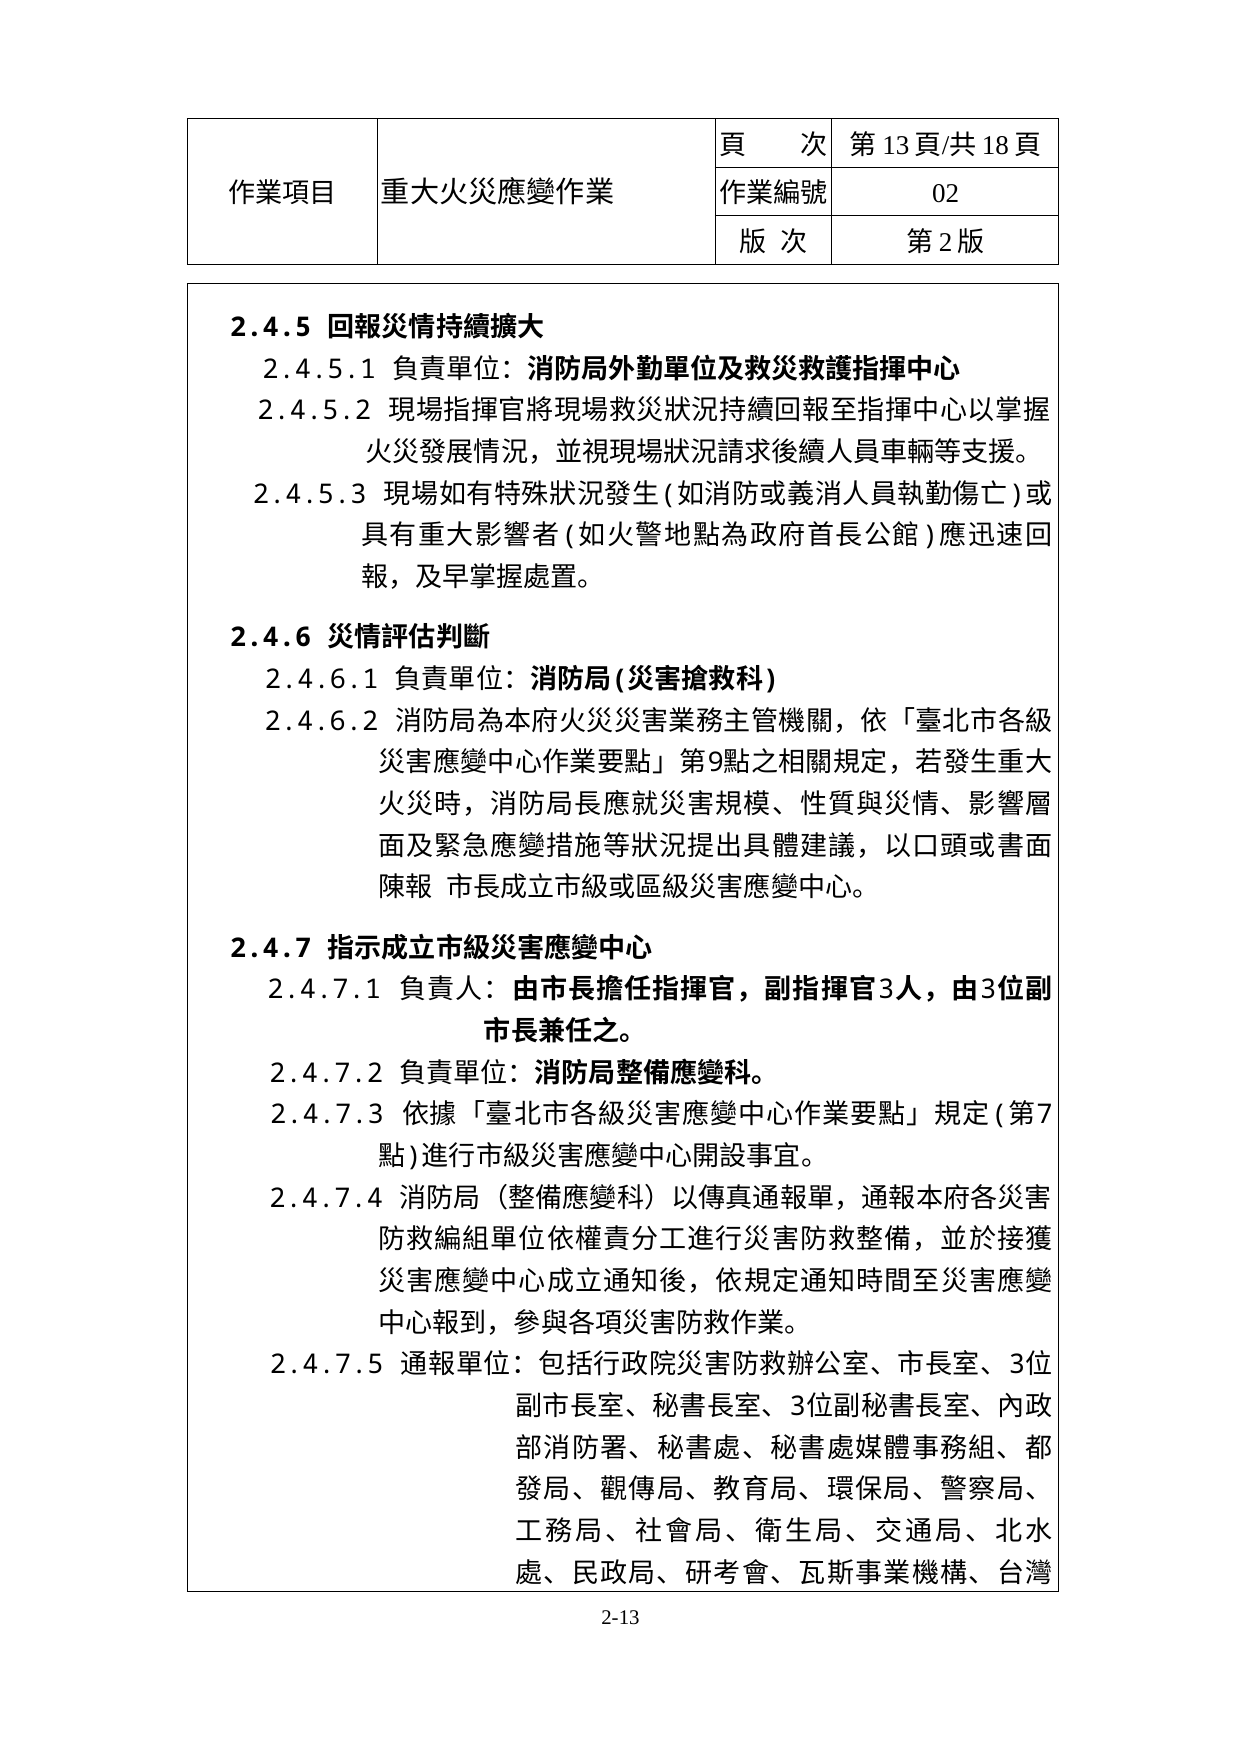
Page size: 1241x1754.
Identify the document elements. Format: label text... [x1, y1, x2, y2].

table_header 2.3作業流程 2.4作業內容與方法 2.4.1 受理報案 2.4.1.1負責單位：消防局(救災救護指揮中心) 2.4.1.2 救災救護指揮中心接獲報案(民眾或分隊、110、1999轉報)後，應立即掌握火警狀況並登錄相關資料。 (1)火警發生地點及報案人基本資料。 (2)附近路況及道路狀況。 (3)建築物之用途（如住家、工廠、餐廳…等）。 (4)有無民眾受困？約有多少人受困？ (5)建築物結構（面積、高度、構造）？ (6)燃燒情形（起火範圍）。 2.4.1.3 救災救護指揮中心派遣轄區消防中、分隊出勤，各分隊接獲通知及了解狀況後，於規定時間內出動消防戰力（含人員、車輛、裝備及器材）前往救災。 2.4.1.4 指揮中心值勤員迅速調閱搶救計畫圖說，以無線電通知轄區消防分隊帶隊官相關訊息。 2.4.1.5 通知義消人員前往協助救災並轉報警察局、台灣電力股份有限公司、瓦斯事業機構派員前往協助。 2.4.2 轄區消防分隊出勤 2.4.2.1 負責單位：消防局外勤單位 2.4.2.2 消防分隊值班人員接獲指揮中心通報後，立即按下火警警鈴，由廣播系統將災害地點、類別、出勤車輛等通知備勤人員出勤救災。 2.4.2.3 消防分隊備勤人員接獲火警訊息或通報，立即整裝攜帶應勤用具上車，駕駛員將車發動，打開警示燈及無線電，指揮官並立即呼叫指揮中心報告出動車輛代號，同時利用車輛行進間查看水源圖，確認水源分佈狀況，以爭取搶救機先及時效。 2.4.2.4 分隊出勤後於最短時間到達現場，駕駛員必須先了解路況，選擇道路寬、路程近且交通量少之便捷道路行駛，並確保交通安全之情況下，善用交通優先權以爭取時效。 2.4.2.5 出動途中應隨時與救災救護指揮中心保持聯繫，並進一步了解救災救護指揮中心蒐集之現場情資，帶隊官須瞭解火勢大小及延燒可能性，以期事先構想搶救腹案研判可能發生之狀況，在到達現場前，將所觀察之火、煙、風向狀況，回報救災救護指揮中心，以因應請求支援及火場部署對策。 2.4.2.6 在馳赴火場途中，若發現火勢猛烈帶隊官應立即回報現場火災級數並請求救災救護指揮中心調度人車支援。 2.4.3 到達現場回報 2.4.3.1負責單位：消防局外勤單位 2.4.3.2 初期派遣分隊到達現場時，最先抵達現場之帶隊官，視火勢延燒及燃燒狀況，立即回報現場火災級數，並隨時視狀況提升或降低火災級數，並判斷是否需請求支援，另依火勢大小及建築物構造情形選擇最有利停車位置，先觀察火勢延燒及燃燒狀況，詢問週遭關係人確定有無人員受困，並注意風向及冒煙情形，救災人員立即穿戴裝備器材迅速展開救災行動。 2.4.3.3 到達火場單位應先行回報救災救護指揮中心，後續與從救災救護指揮中心保持密切聯繫，做好火場作戰之基本部署。 2.4.3.4 帶隊官到達現場應注意下列狀況，並隨時回報指揮中心 (1)火場狀況：火災等級、附近有無易燃物或危險物、有無可能擴大延燒。 (2)建築物狀況：如建築物樓層數、建築物用途，如工廠或住家 或商家等。 (3)人員受困或受傷情況：詢問屋主或相關人士，以利掌握受困或受傷人員數目。 2.4.3.5 救災車輛到達選擇最適當位置後，靠邊停放預留車道讓馬路保持暢通，使後來車輛得以順利進出，同時各車保持前後距離，俾使車輛調度及救災空間靈活運用，另火場正面應預留雲梯車停放位置，同時主力攻擊車輛應特別注意安全，不要停靠火場正下方，以免火流熱氣侵襲閃躲不及，或掉落物擊壞車輛。 2.4.4 現場搶救作業分組 2.4.4.1 負責單位：消防局外勤單位(大隊) 2.4.4.2 消防局各單位到達現場後先行成立簡易指揮站。指揮官應依相關現場狀況資訊，研判可能狀況，將現場報到單位予以編組。 2.4.4.2.1 新聞官：彙整相關資料擬定新聞草稿，適時提供媒體各 項資料。 2.4.4.2.2 聯絡官：協調聯繫請求支援事項，例如台電、北水處、 警察局、工務局、都發局、國軍、民間團體等相關單位協助救災，在大型或較複雜的事故中，負責與各單位互動及接收並傳達重要訊息，確定各單位之間能有效溝通。 2.4.4.2.3 安全官：了解現場四周狀況，監控所有救援行動及環境 的危險狀況，注意任何危及救災人員安全事項，包括觸電、二次爆炸、毒性化學物質、掉落物等狀況，隨時提醒指揮官及救災人員，負責掌握現場全體人員之安全。 2.4.4.2.4 作業組： 2.4.4.2.4.1 協調所有行動，負責救災人員的安全，協助指揮官訂 定應變的目標。 2.4.4.2.4.2 負責執行事故行動計畫所擬定的應變行動。 2.4.4.2.4.3 透過指揮官要求各項救災資源。 2.4.4.2.4.4 在救災過程中，讓事故指揮官時時清楚事故發展和救 災資源的使用狀況。 2.4.4.2.4.5 視事故發展情形、人力及按實際作業需求，擴編各項 任務的分組。 2.4.4.2.5 計劃組： 2.4.4.2.5.1 小型事故時，指揮官可自行負責計畫作業，此時計劃 組不一定要成立，但若事件規模增大，指揮官無法兼 顧計劃事宜時，則可能需設立計畫組。 2.4.4.2.5.2 計畫組長主要任務為對事件的發展和可用資源的狀況 進行蒐集、評估和應用。 2.4.4.2.5.3 負責擬訂事故行動計劃，明定特定作業期間的應變作 為和救災資源的使用。 2.4.4.2.5.4 掌控資源、狀況、文書、解散及特別技術專家等事務 。 2.4.4.2.5.5 事故行動計畫應由指揮官督導計畫組製作，在簡單的 小型事故中，事故行動計畫可能由指揮官負責且不需以書面形式為之，可用口頭或其他形式，但在大型複雜事故中，事故行動計畫由計畫組製作並以書面形式為之，並隨時依事故需要彈性檢討。 2.4.4.2.5.6 視事故發展情形、人力及按實際作業需求，設立各項 任務的作業小組。 2.4.4.2.6 後勤組： 2.4.4.2.6.1 後勤組長負責協調及主導後勤組各個小組的運作，提 供各項設施、勤務及工具。 2.4.4.2.6.2 掌握資源補給概況，負責購置餐點、飲水等補給物品 ，無線電及有線通訊設備故障之排除。 2.4.4.2.6.3 處理各式救災救護車輛故障排除。 2.4.4.2.6.4 視事故發展情形、人力及按實際作業需求，設立各項 任務的作業小組。 2.4.5 回報災情持續擴大 2.4.5.1 負責單位：消防局外勤單位及救災救護指揮中心 2.4.5.2 現場指揮官將現場救災狀況持續回報至指揮中心以掌握火災發展情況，並視現場狀況請求後續人員車輛等支援。 2.4.5.3 現場如有特殊狀況發生(如消防或義消人員執勤傷亡)或具有重大影響者(如火警地點為政府首長公館)應迅速回報，及早掌握處置。 2.4.6 災情評估判斷 2.4.6.1 負責單位：消防局(災害搶救科) 2.4.6.2 消防局為本府火災災害業務主管機關，依「臺北市各級災害應變中心作業要點」第9點之相關規定，若發生重大火災時，消防局長應就災害規模、性質與災情、影響層面及緊急應變措施等狀況提出具體建議，以口頭或書面陳報 市長成立市級或區級災害應變中心。 2.4.7 指示成立市級災害應變中心 2.4.7.1 負責人：由市長擔任指揮官，副指揮官3人，由3位副市長兼任之。 2.4.7.2 負責單位：消防局整備應變科。 2.4.7.3 依據「臺北市各級災害應變中心作業要點」規定(第7點)進行市級災害應變中心開設事宜。 2.4.7.4 消防局（整備應變科）以傳真通報單，通報本府各災害防救編組單位依權責分工進行災害防救整備，並於接獲災害應變中心成立通知後，依規定通知時間至災害應變中心報到，參與各項災害防救作業。 2.4.7.5 通報單位：包括行政院災害防救辦公室、市長室、3位副市長室、秘書長室、3位副秘書長室、內政部消防署、秘書處、秘書處媒體事務組、都發局、觀傳局、教育局、環保局、警察局、工務局、社會局、衛生局、交通局、北水處、民政局、研考會、瓦斯事業機構、台灣電力公司台北市區營業處等單位。 2.4.8 派員進駐市級災害應變中心參與作業 2.4.8.1 負責單位：本府相關局處(秘書處、秘書處媒體事務組、 都發局、觀傳局、教育局、環保局、警察局、工務局、社會局、衛生局、交通局、北水處、民政局、研考會、瓦斯事業機構、台灣電力公司台北市區營業處等單位等) 。 2.4.8.2 勞動局負責項目：勞工作業場所發生重大火災、爆炸災害時，由消防局通知勞動局派員進駐，協助執行搶救各項相關作業。 2.4.8.3 依據「臺北市各級災害應變中心作業要點」規定(第7點)：市災害應變中心置指揮官一人，由市長兼任之，綜理本中心災害應變事宜；副指揮官3人，由3位副市長兼任之，襄助指揮官處理本中心災害應變事宜。 2.4.9 成立區級災害應變中心 2.4.9.1 負責人：各區公所 2.4.9.2 依據「臺北市各級災害應變中心作業要點」規定(第13點)規定：區災害應變中心除由區長報經市長裁示成立者外，於接獲消防局通知後開設。 2.4.9.3 依據「臺北市各級災害應變中心作業要點」規定(第9點第2項)：區災害應變中心成立時，其作業規定依區級災害應變中心各組標準作業程序辦理。 2.4.9.4 災害地點所轄行政區區公所，依架設災害現場前進指 揮所之原則派員擔任，並提供現場救災人員各項飲水膳食及其他必要物資之後勤補給事宜。 2.4.9.5災害現場有必要進行大規模疏散撤離時，由區災害應變中心派員擔任，執行疏散撤離事宜。 2.4.10 成立緊急應變處理小組 2.4.10.1 負責單位：本府各相關單位 2.4.10.2 依據「臺北市各級災害應變中心作業要點」規定(第15點)：為處理災害防救事宜或配合災害應變中心執行災害應變措施，市災害應變中心各任務編組單位應於機關內部設緊急應變小組並建立緊急應變機制依下列程序辦理，以處理市災害應變中心交付任務，並回報市災害應變中心。 2.4.10.2.1 緊急應變小組由機關首長、單位主管或公共事業負責人擔任召集人，召集所屬單位、人員及附屬機關予以編組。 2.4.10.2.2 緊急應變小組應有固定作業場所，設置傳真、聯絡電話及相關必要設備，指定24小時聯繫待命人員，受理電話及傳真通報，對於突發狀況，立即反映與處理。 2.4.10.2.3 緊急應變小組應於災害發生或有發生之虞時即行運作，主動互相聯繫協調通報，並執行災情蒐集、查證、彙整、通報、災害搶救及救災資源調度等緊急措施。 2.4.10.2.4 緊急應變小組應於本中心成立後配合執行災害 應變措施，持續運作至災害狀況解除為止。 2.4.11 執行災害現場各項救災工作 2.4.11.1 負責單位：本府各相關局處 2.4.11.2 消防局負責項目： 2.4.11.2.1 成立現場前進指揮站主導火災搶救組各單位之運作，執行災害搶救、人命救助及緊急救護任務及救災資源調度，並視現場災情將指揮權循序轉移。 2.4.11.2.2 掌握並提供目前災害狀況及救災運作情形之完整資訊事項。 2.4.11.2.3 重要資料之蒐集、發送、存檔，並製作搶救行動計畫及預估災情後續發展事項。 2.4.11.2.4 現場各式救災救護車輛之調度及安排護送傷病患至責任醫院事項。 2.4.11.2.5 負責配合救災需要，提供工作人員（含支援單位）之飲食事項。 2.4.11.2.6 民間團體加入救災工作，妥善協調管理相關膳食之供應事項。 2.4.11.2.7 應勤簿冊表報之整備、救災器材之供應、支援物資之補給、結集等事項。 2.4.11.2.8 現場火災原因調查及鑑識事項。 2.4.11.2.9其他有關業務權責事項。 2.4.11.3 衛生局負責項目： 2.4.11.3.1 醫護人員、藥品及器材之籌劃分配事項。 2.4.11.3.2 緊急傷病患之救護醫療事項。 2.4.11.3.3 其他有關業務權責事項。 2.4.11.4 民政局負責項目： 2.4.11.4.1 協助罹難者屍體之善後處理事項。 2.4.11.4.2 屍袋之準備事項。 2.4.11.4.3其他有關業務權責事項。 2.4.11.5 警察局負責項目： 2.4.11.5.1 負責管制災區人車秩序及治安事件之發生事項。 2.4.11.5.2 刑責調查事項。 2.4.11.5.3 一般民眾或記者進入救災現場，造成救災困難與混亂等事。 2.4.11.5.4 民防團隊支援救災之事項。 2.4.11.5.5 罹難者特徵鑑定事項。 2.4.11.5.6 其他有關業務權責事項。 2.4.11.6 工務局負責項目： 2.4.11.6.1 協助重型搶救機具之調用事項。 2.4.11.6.2 其他有關業務權責事項。 2.4.11.7 都發局負責項目： 2.4.11.7.1 協助建築物損壞之拆除、調查、統計及分析處理事項。 2.4.11.7.2 其他有關業務權責事項。 2.4.11.8 教育局負責項目： 2.4.11.8.1 災民收容之規劃、接待及管理事項。 2.4.11.8.2 配合區公所於「區應變中心」成立後，實施 災區收容所指定、登記、接待及分配布置事項。 2.4.11.8.3 配合區公所實施災區收容災民統計、查報事 項。 2.4.11.9 秘書處媒體事務組負責項目： 2.4.11.9.1 負責災害現場媒體記者接待、服務、災情資訊提供及宣導事項。 2.4.11.9.2 相關新聞發布。 2.4.11.9.3 其他有關業務權責事項。 2.4.11.10 交通局負責項目： 2.4.11.10.1 災民疏導之接運事項。 2.4.11.10.2 救災人員、器材、物資之運輸事項。 2.4.11.10.3 其他有關業務權責事項。 2.4.11.11 研考會負責項目：督考各防救單位執行各項防救災 應變措施等事項。 2.4.11.12 相關支援單位： 2.4.11.12.1 北水處負責項目： 2.4.11.12.1.1 自來水設施遭破壞時之緊急調配供水事項 。 2.4.11.12.1.2 關於災區缺水之供應、自來水所受災害損失及善後處理事項。 2.4.11.12.2 瓦斯公司負責項目：瓦斯之協調修復事項。 2.4.11.12.3 電力公司負責項目：停電之協調修復事項。 2.4.11.12.4 電信公司負責項目：電信之協調修復及架設事項。 2.4.12 火災控制撲滅，進行現場殘火處理及相關善後事宜處理 2.4.12.1 負責單位：市級災害應變中心(本府各相關局處) 2.4.12.2 消防局負責項目： 2.4.12.2.1 火災現場火勢控制及後續殘火處理 2.4.12.2.1.1 當火勢在消防人員搶救下已處於局部燃燒不再加大，且未再有擴大延燒之於虞，並可掌握火勢燃燒情形，此時火場部署應可做適當調整，並逐漸縮小。 2.4.12.2.1.2 當火勢減小可能還有一些掩蓋的殘火必須徹底加以撲滅，由轄區分隊及留必要的車輛進行最後階段的處理，特別是易燃性固體或燃點較低的物料等，在確定殘火不再復燃時，人車才可離去。 2.4.12.3 民政局負責項目： 2.4.12.3.1 罹難者屍體之處理事項。 2.4.12.3.2 協助社會局辦理救濟事項。 2.4.12.3.3 督導區公所成立區級災害應變中心等事項。 2.4.12.3.4 辦理區級災害應變中心之請求支援事項。 2.4.12.3.5 協助死亡者家屬辦理喪葬善後事項。 2.4.12.3.6 其他有關業務權責事項。 2.4.12.4 社會局負責項目： 2.4.12.4.1 提供必要之相關民生物品以滿足災民基本需求( 如衣物、食糧、飲水等)事項。 2.4.12.4.2 依災民個別需求提供相關福利諮詢事項。 2.4.12.4.3 災民救濟金應急發放事項。 2.4.12.4.4 各界捐贈救災物資之接受與轉發事項。 2.4.12.4.5 其他有關業務權責事項。 2.4.12.5 環保局負責項目： 2.4.12.5.1 災區環境清潔之整理及道路廢棄物之清理事項 。 2.4.12.5.2 災區消毒事項及飲用水水質抽驗事項。 2.4.12.6 衛生局負責項目： 2.4.12.6.1 調派醫護人員，提供災民必要之心理諮商 ，穩定災 民情緒事項。 2.4.12.6.2 提供救災人員心理諮商事項。 2.4.12.7 勞動局負責項目： 2.4.12.7.1 針對事業單位之勞工於工作場所發生死亡或重傷之災 害實施職業災害檢查。 2.4.12.7.2 協助職災勞工或家屬辦理相關補償及慰問補助等。 2.4.12.7.3 其他有關業務權責事項。 2.4.13 現場狀況解除，各級災害應變中心撤銷 2.4.13.1負責單位：消防局 2.4.13.2 依據「臺北市各級災害應變中心作業要點」第16點規定：本市各級災害應變中心縮小編組及撤除時機如下： (1)縮小編組時機：災害狀況已不再繼續擴大或災情已趨緩和時，消防局局長得建議指揮官得縮小編組規模，對已無執行應變任務需要者予以歸建。 (2)撤除時機：災害緊急應變處置已完成，後續復原 重建可由各相關機關或單位自行處理時，指揮官得視狀況撤除各級災害應變中心。 (3)災害應變中心撤除後，如災情重大，得酌留部分編組人員，持續服務市民。 (4)災害應變中心撤除後，如有其他災情發生，由消防局救災救護指揮中心代表受理。 (5)區級災害應變中心由區長以書面資料報經市長裁示後，得撤除之，並將撤除事由、時間告知消防局。 [188, 284, 1058, 1591]
